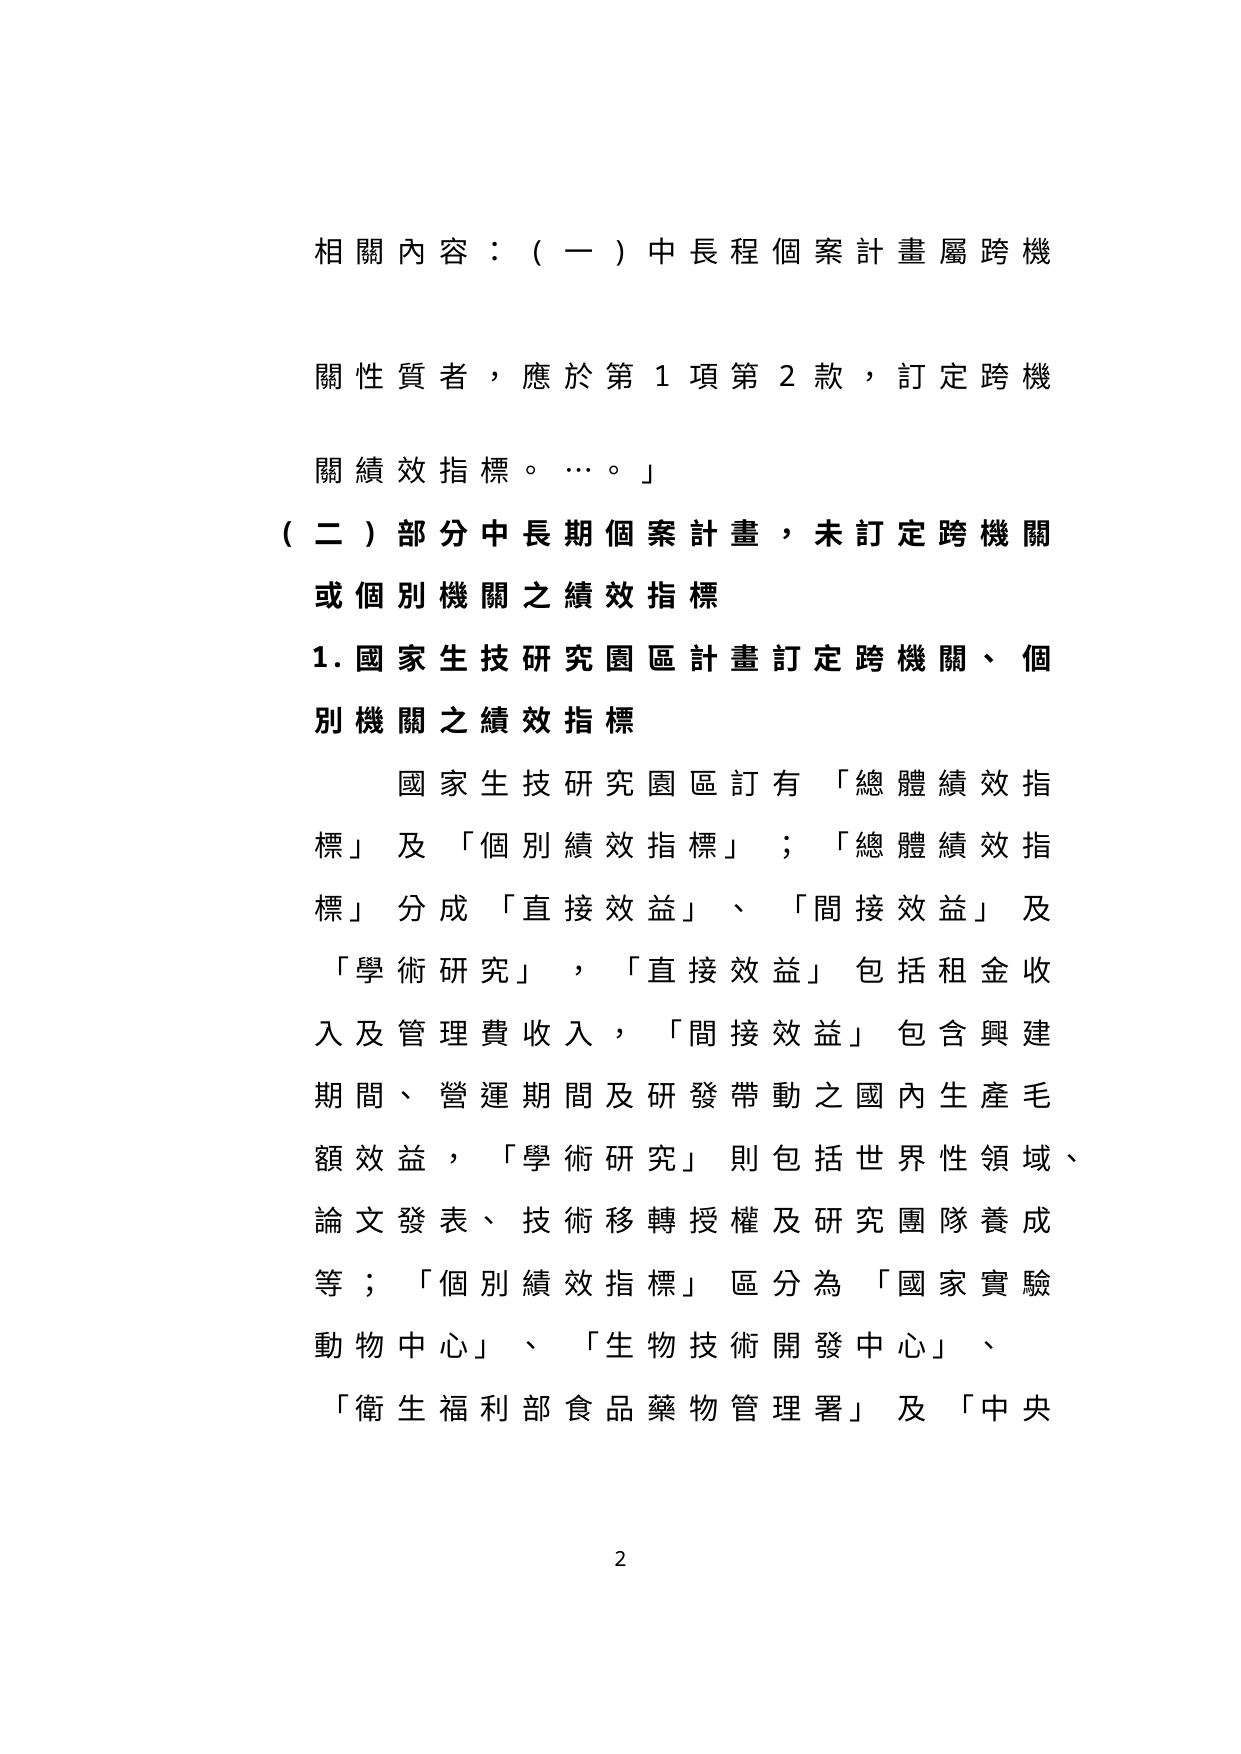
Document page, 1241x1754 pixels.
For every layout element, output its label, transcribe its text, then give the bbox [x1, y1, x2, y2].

text (二)部分中長期個案計畫，未訂定跨機關或個別機關之績效指標 [242, 490, 1058, 615]
text 相關內容：(一)中長程個案計畫屬跨機關性質者，應於第1項第2款，訂定跨機關績效指標。…。」 [271, 177, 1058, 490]
text 1.國家生技研究園區計畫訂定跨機關、個別機關之績效指標 [271, 615, 1058, 740]
text 國家生技研究園區訂有「總體績效指標」及「個別績效指標」；「總體績效指標」分成「直接效益」、「間接效益」及「學術研究」，「直接效益」包括租金收入及管理費收入，「間接效益」包含興建期間、營運期間及研發帶動之國內生產毛額效益，「學術研究」則包括世界性領域、論文發表、技術移轉授權及研究團隊養成等；「個別績效指標」區分為「國家實驗動物中心」、「生物技術開發中心」、「衛生福利部食品藥物管理署」及「中央研究院」等進駐機關(單位)之績效指標。 [301, 740, 1058, 1427]
